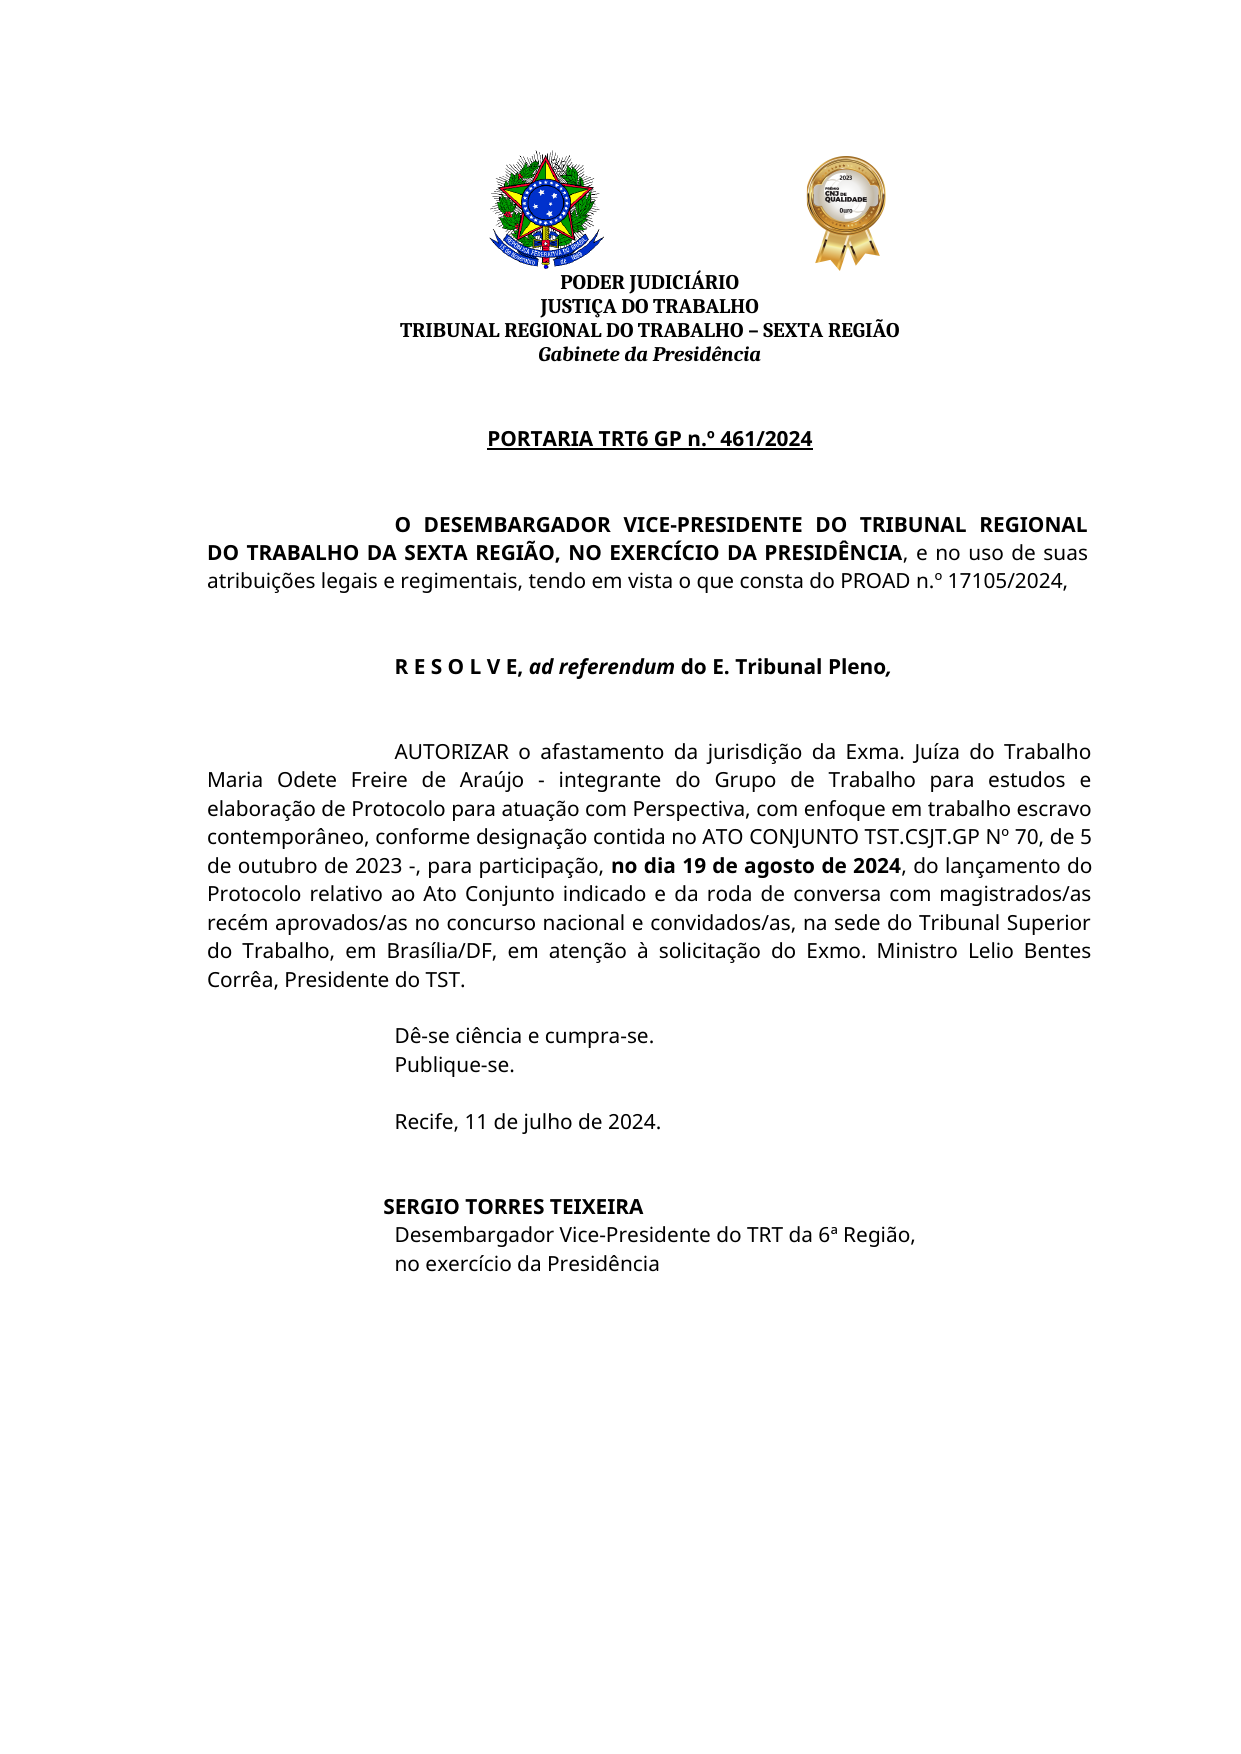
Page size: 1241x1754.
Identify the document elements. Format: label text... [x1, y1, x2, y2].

text TRIBUNAL REGIONAL DO TRABALHO – SEXTA REGIÃO [207, 319, 1092, 343]
text Publique-se. [207, 1050, 1092, 1078]
picture [806, 156, 886, 271]
picture [483, 147, 607, 271]
text no exercício da Presidência [394, 1249, 1092, 1277]
text PORTARIA TRT6 GP n.º 461/2024 [207, 424, 1092, 453]
text Desembargador Vice-Presidente do TRT da 6ª Região, [394, 1221, 1092, 1249]
text PODER JUDICIÁRIO [207, 271, 1092, 295]
text SERGIO TORRES TEIXEIRA [340, 1192, 1092, 1221]
text Gabinete da Presidência [207, 343, 1092, 367]
text Recife, 11 de julho de 2024. [207, 1107, 1092, 1135]
text Dê-se ciência e cumpra-se. [207, 1022, 1092, 1050]
text R E S O L V E, ad referendum do E. Tribunal Pleno, [207, 652, 1088, 680]
text AUTORIZAR o afastamento da jurisdição da Exma. Juíza do Trabalho Maria Odete Freire de Araújo - integrante do Grupo de Trabalho para estudos e elaboração de Protocolo para atuação com Perspectiva, com enfoque em trabalho escravo contemporâneo, conforme designação contida no ATO CONJUNTO TST.CSJT.GP Nº 70, de 5 de outubro de 2023 -, para participação, no dia 19 de agosto de 2024, do lançamento do Protocolo relativo ao Ato Conjunto indicado e da roda de conversa com magistrados/as recém aprovados/as no concurso nacional e convidados/as, na sede do Tribunal Superior do Trabalho, em Brasília/DF, em atenção à solicitação do Exmo. Ministro Lelio Bentes Corrêa, Presidente do TST. [207, 737, 1092, 993]
text JUSTIÇA DO TRABALHO [207, 295, 1092, 319]
text O DESEMBARGADOR VICE-PRESIDENTE DO TRIBUNAL REGIONAL DO TRABALHO DA SEXTA REGIÃO, NO EXERCÍCIO DA PRESIDÊNCIA, e no uso de suas atribuições legais e regimentais, tendo em vista o que consta do PROAD n.º 17105/2024, [207, 510, 1088, 595]
